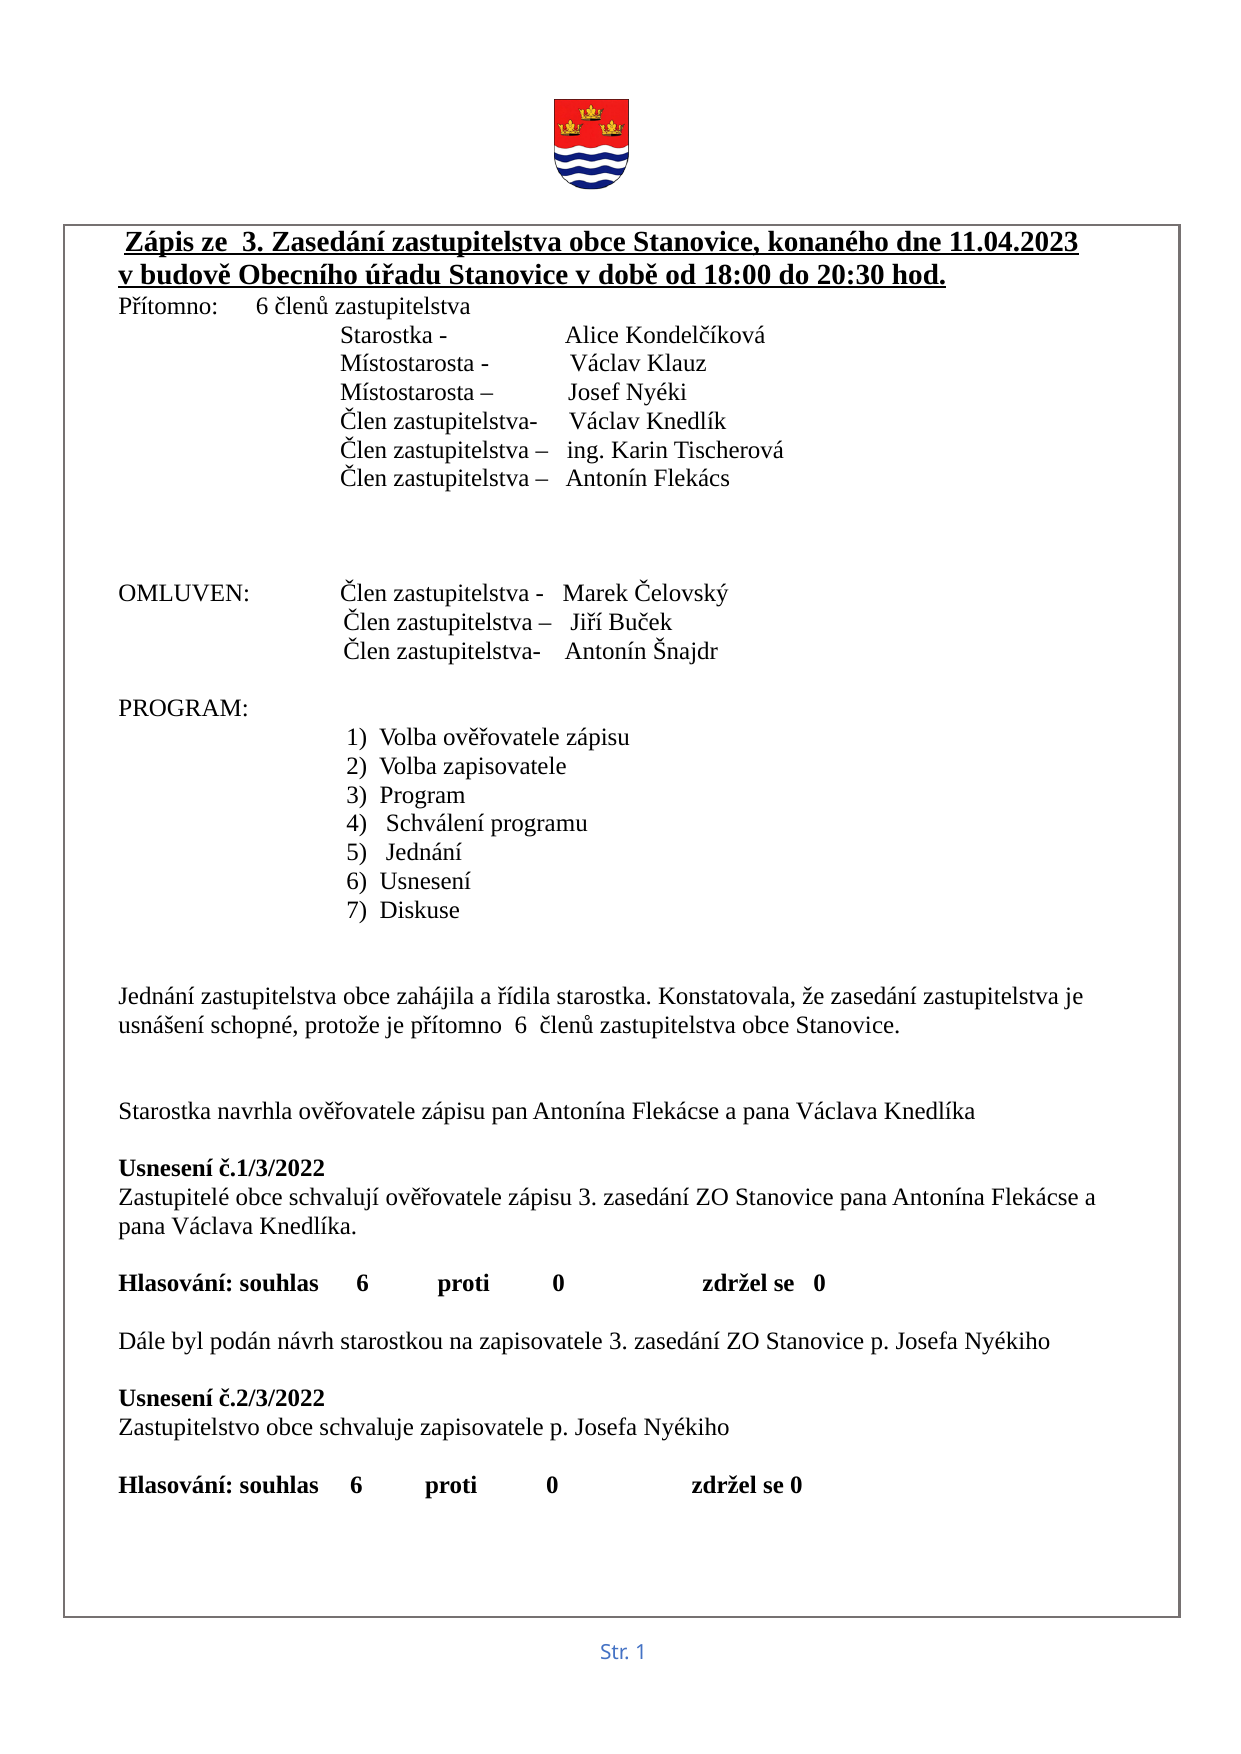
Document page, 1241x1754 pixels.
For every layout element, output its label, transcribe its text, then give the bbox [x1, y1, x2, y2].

text Dále byl podán návrh starostkou na zapisovatele 3. zasedání ZO Stanovice p. Josefa Nyékiho [118, 1326, 1122, 1355]
text Místostarosta – Josef Nyéki [118, 377, 1122, 406]
text v budově Obecního úřadu Stanovice v době od 18:00 do 20:30 hod. [118, 257, 1122, 291]
text 6) Usnesení [118, 866, 1122, 895]
text Člen zastupitelstva – Antonín Flekács [118, 463, 1122, 492]
text Člen zastupitelstva- Antonín Šnajdr [118, 636, 1122, 665]
text Starostka navrhla ověřovatele zápisu pan Antonína Flekácse a pana Václava Knedlíka [118, 1096, 1122, 1125]
text Hlasování: souhlas 6 proti 0 zdržel se 0 [118, 1470, 1122, 1498]
text 2) Volba zapisovatele [118, 751, 1122, 780]
text Člen zastupitelstva – Jiří Buček [118, 607, 1122, 636]
text 7) Diskuse [118, 895, 1122, 923]
text Místostarosta - Václav Klauz [118, 348, 1122, 377]
text Usnesení č.1/3/2022 [118, 1153, 1122, 1182]
text Zastupitelstvo obce schvaluje zapisovatele p. Josefa Nyékiho [118, 1412, 1122, 1441]
text Přítomno: 6 členů zastupitelstva [118, 291, 1122, 320]
text Zápis ze 3. Zasedání zastupitelstva obce Stanovice, konaného dne 11.04.2023 [118, 226, 1122, 257]
text Člen zastupitelstva – ing. Karin Tischerová [118, 435, 1122, 463]
text 1) Volba ověřovatele zápisu [118, 722, 1122, 751]
text PROGRAM: [118, 693, 1122, 722]
text OMLUVEN: Člen zastupitelstva - Marek Čelovský [118, 578, 1122, 607]
text Zastupitelé obce schvalují ověřovatele zápisu 3. zasedání ZO Stanovice pana Antonína Flekácse a pana Václava Knedlíka. [118, 1182, 1122, 1240]
text 3) Program [118, 780, 1122, 808]
text Člen zastupitelstva- Václav Knedlík [118, 406, 1122, 435]
text Usnesení č.2/3/2022 [118, 1383, 1122, 1412]
text Jednání zastupitelstva obce zahájila a řídila starostka. Konstatovala, že zasedání zastupitelstva je usnášení schopné, protože je přítomno 6 členů zastupitelstva obce Stanovice. [118, 981, 1122, 1038]
text Starostka - Alice Kondelčíková [118, 320, 1122, 348]
text 5) Jednání [118, 837, 1122, 866]
text 4) Schválení programu [118, 808, 1122, 837]
text Hlasování: souhlas 6 proti 0 zdržel se 0 [118, 1268, 1122, 1297]
